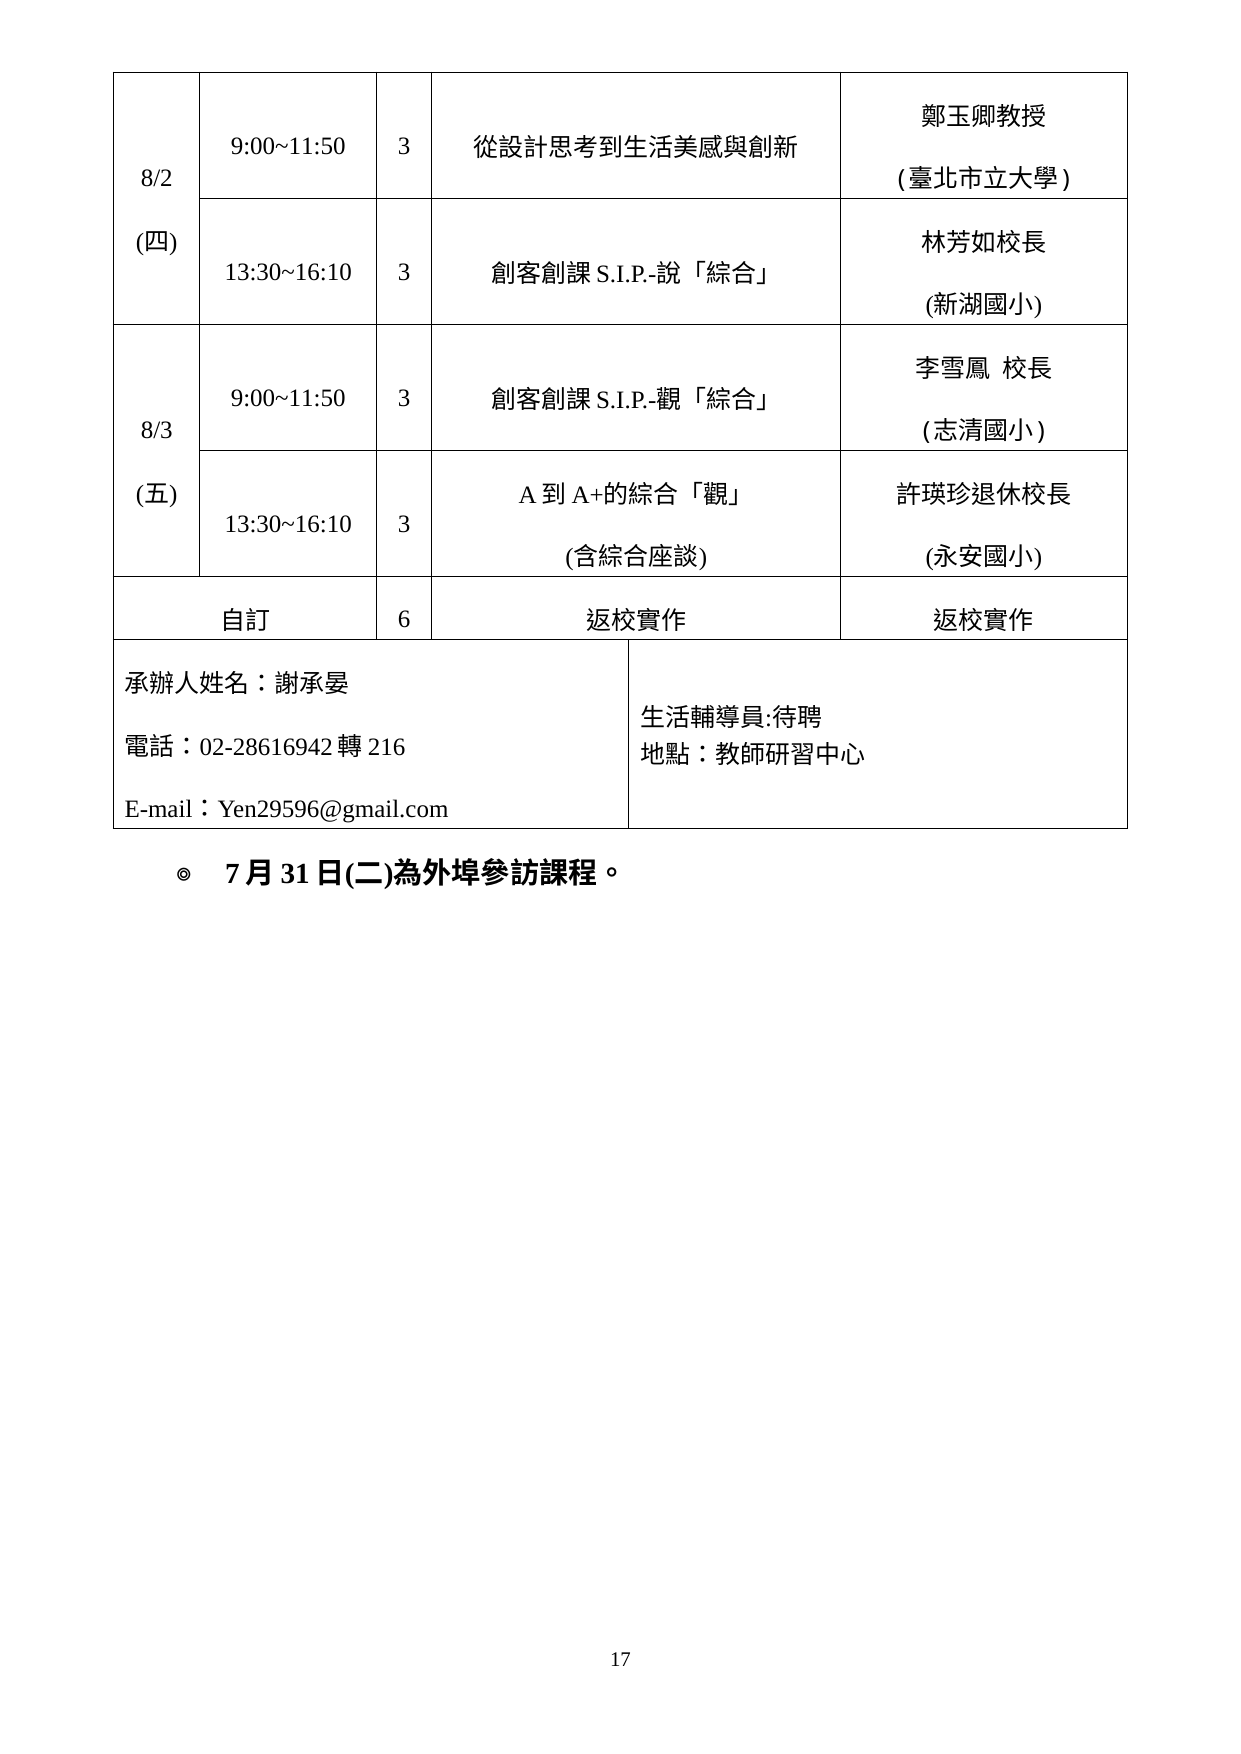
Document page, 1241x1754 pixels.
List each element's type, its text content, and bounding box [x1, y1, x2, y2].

table_cell 3 [377, 73, 431, 198]
table_cell 3 [377, 325, 431, 450]
table_cell A到A+的綜合「觀」 (含綜合座談) [432, 451, 840, 576]
table_cell 許瑛珍退休校長 (永安國小) [841, 451, 1127, 576]
table_cell 13:30~16:10 [200, 199, 376, 324]
table_cell 從設計思考到生活美感與創新 [432, 73, 840, 198]
table_cell 自訂 [114, 577, 376, 639]
table_cell 3 [377, 199, 431, 324]
table_cell 林芳如校長 (新湖國小) [841, 199, 1127, 324]
table_cell 鄭玉卿教授 (臺北市立大學) [841, 73, 1127, 198]
table_cell 創客創課S.I.P.-說「綜合」 [432, 199, 840, 324]
table_cell 3 [377, 451, 431, 576]
table_cell 返校實作 [841, 577, 1127, 639]
table_cell 9:00~11:50 [200, 325, 376, 450]
table_cell 李雪鳳 校長 (志清國小) [841, 325, 1127, 450]
list 7月31日(二)為外埠參訪課程。 [175, 829, 1165, 891]
table_cell 承辦人姓名：謝承晏 電話：02-28616942轉216 E-mail：Yen29596@gmail.com [114, 640, 628, 828]
table_cell 創客創課S.I.P.-觀「綜合」 [432, 325, 840, 450]
table_cell 8/2 (四) [114, 73, 199, 324]
table_cell 9:00~11:50 [200, 73, 376, 198]
table_cell 13:30~16:10 [200, 451, 376, 576]
table_cell 生活輔導員:待聘 地點：教師研習中心 [629, 640, 1127, 828]
table_cell 返校實作 [432, 577, 840, 639]
table_cell 6 [377, 577, 431, 639]
table_cell 8/3 (五) [114, 325, 199, 576]
